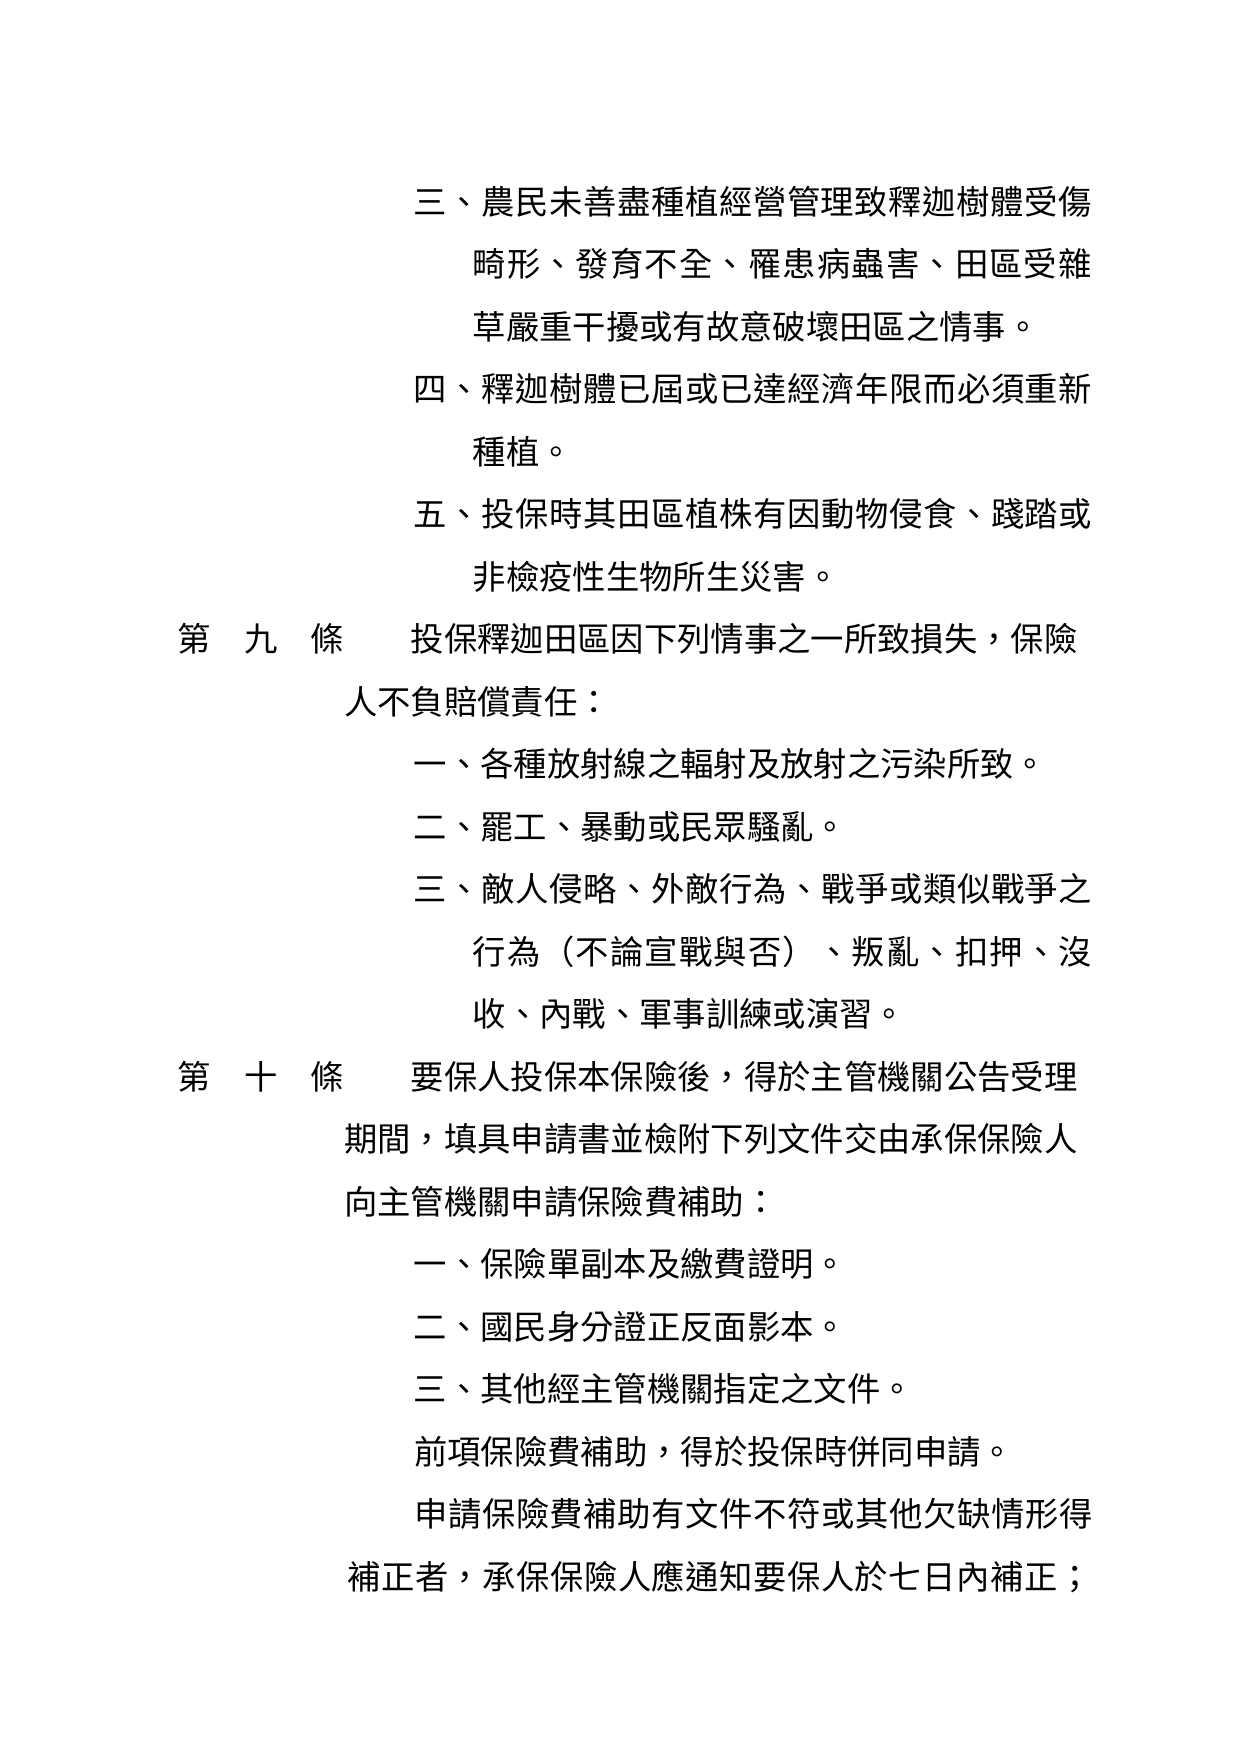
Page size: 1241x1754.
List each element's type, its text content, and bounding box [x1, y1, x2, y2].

text 第 九 條 投保釋迦田區因下列情事之一所致損失，保險人不負賠償責任： [177, 596, 1092, 721]
text 三、農民未善盡種植經營管理致釋迦樹體受傷、畸形、發育不全、罹患病蟲害、田區受雜草嚴重干擾或有故意破壞田區之情事。 [413, 158, 1092, 346]
text 三、其他經主管機關指定之文件。 [413, 1346, 1092, 1408]
text 一、各種放射線之輻射及放射之污染所致。 [413, 721, 1092, 783]
text 第 十 條 要保人投保本保險後，得於主管機關公告受理期間，填具申請書並檢附下列文件交由承保保險人向主管機關申請保險費補助： [177, 1033, 1092, 1221]
text 五、投保時其田區植株有因動物侵食、踐踏或非檢疫性生物所生災害。 [413, 471, 1092, 596]
text 前項保險費補助，得於投保時併同申請。 [347, 1408, 1092, 1471]
text 三、敵人侵略、外敵行為、戰爭或類似戰爭之行為（不論宣戰與否）、叛亂、扣押、沒收、內戰、軍事訓練或演習。 [413, 846, 1092, 1033]
text 申請保險費補助有文件不符或其他欠缺情形得補正者，承保保險人應通知要保人於七日內補正；屆期不補正或補正不完全者，主管機關應不予受理。 [347, 1471, 1092, 1596]
text 一、保險單副本及繳費證明。 [413, 1221, 1092, 1283]
text 二、國民身分證正反面影本。 [413, 1283, 1092, 1346]
text 四、釋迦樹體已屆或已達經濟年限而必須重新種植。 [413, 346, 1092, 471]
text 二、罷工、暴動或民眾騷亂。 [413, 783, 1092, 846]
